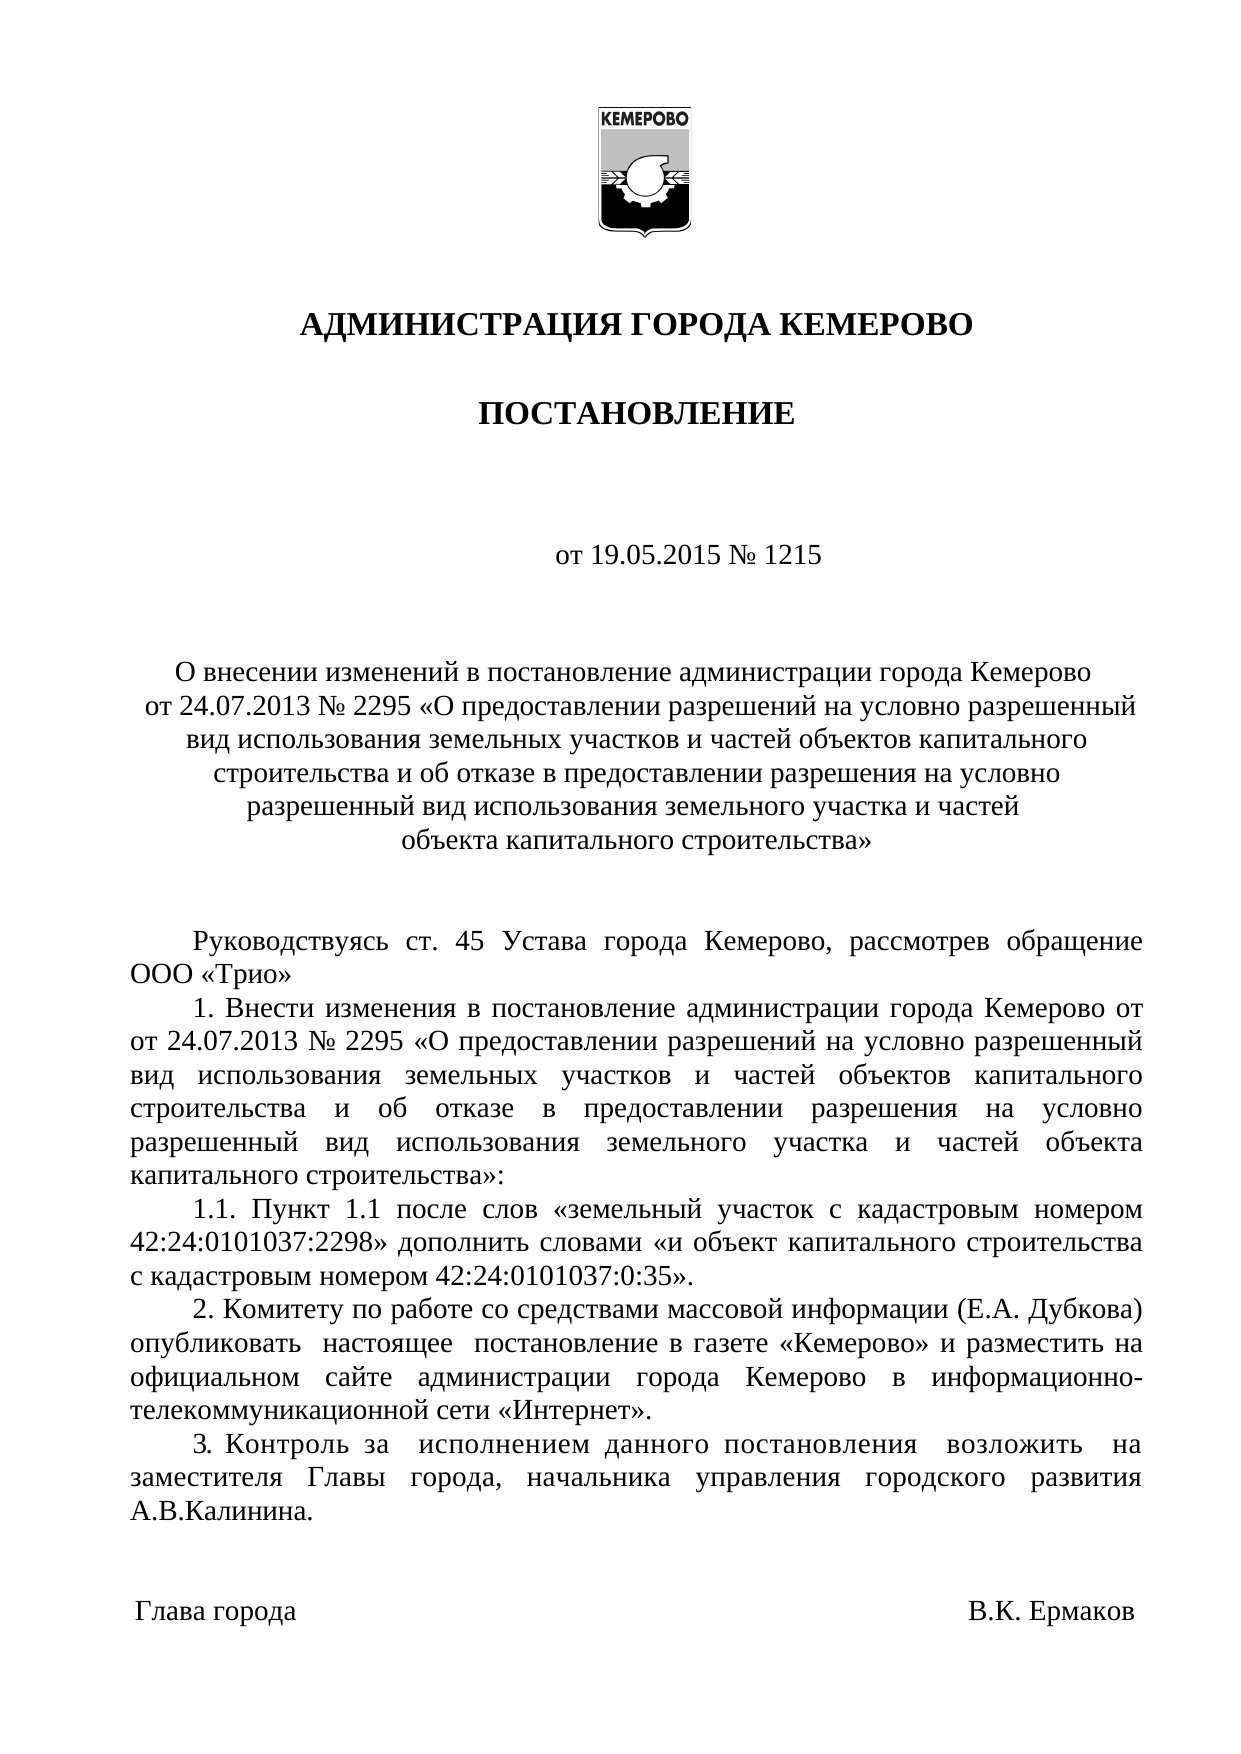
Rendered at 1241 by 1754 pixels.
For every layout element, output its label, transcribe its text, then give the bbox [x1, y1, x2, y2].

text Руководствуясь ст. 45 Устава города Кемерово, рассмотрев обращение ООО «Трио» [130, 923, 1144, 990]
text ПОСТАНОВЛЕНИЕ [130, 393, 1144, 432]
text 1.1. Пункт 1.1 после слов «земельный участок с кадастровым номером 42:24:0101037:2298» дополнить словами «и объект капитального строительства с кадастровым номером 42:24:0101037:0:35». [130, 1191, 1144, 1292]
text О внесении изменений в постановление администрации города Кемерово [130, 654, 1144, 688]
text от 24.07.2013 № 2295 «О предоставлении разрешений на условно разрешенный вид использования земельных участков и частей объектов капитального строительства и об отказе в предоставлении разрешения на условно разрешенный вид использования земельного участка и частей [130, 688, 1144, 822]
text 1. Внести изменения в постановление администрации города Кемерово от от 24.07.2013 № 2295 «О предоставлении разрешений на условно разрешенный вид использования земельных участков и частей объектов капитального строительства и об отказе в предоставлении разрешения на условно разрешенный вид использования земельного участка и частей объекта капитального строительства»: [130, 990, 1144, 1191]
picture [598, 107, 692, 238]
text от 19.05.2015 № 1215 [134, 537, 1144, 571]
text 3. Контроль за исполнением данного постановления возложить на заместителя Главы города, начальника управления городского развития А.В.Калинина. [130, 1426, 1144, 1526]
text Глава города В.К. Ермаков [134, 1593, 1162, 1627]
text 2. Комитету по работе со средствами массовой информации (Е.А. Дубкова) опубликовать настоящее постановление в газете «Кемерово» и разместить на официальном сайте администрации города Кемерово в информационно-телекоммуникационной сети «Интернет». [130, 1292, 1144, 1426]
text объекта капитального строительства» [130, 822, 1144, 856]
text АДМИНИСТРАЦИЯ ГОРОДА КЕМЕРОВО [130, 304, 1144, 343]
